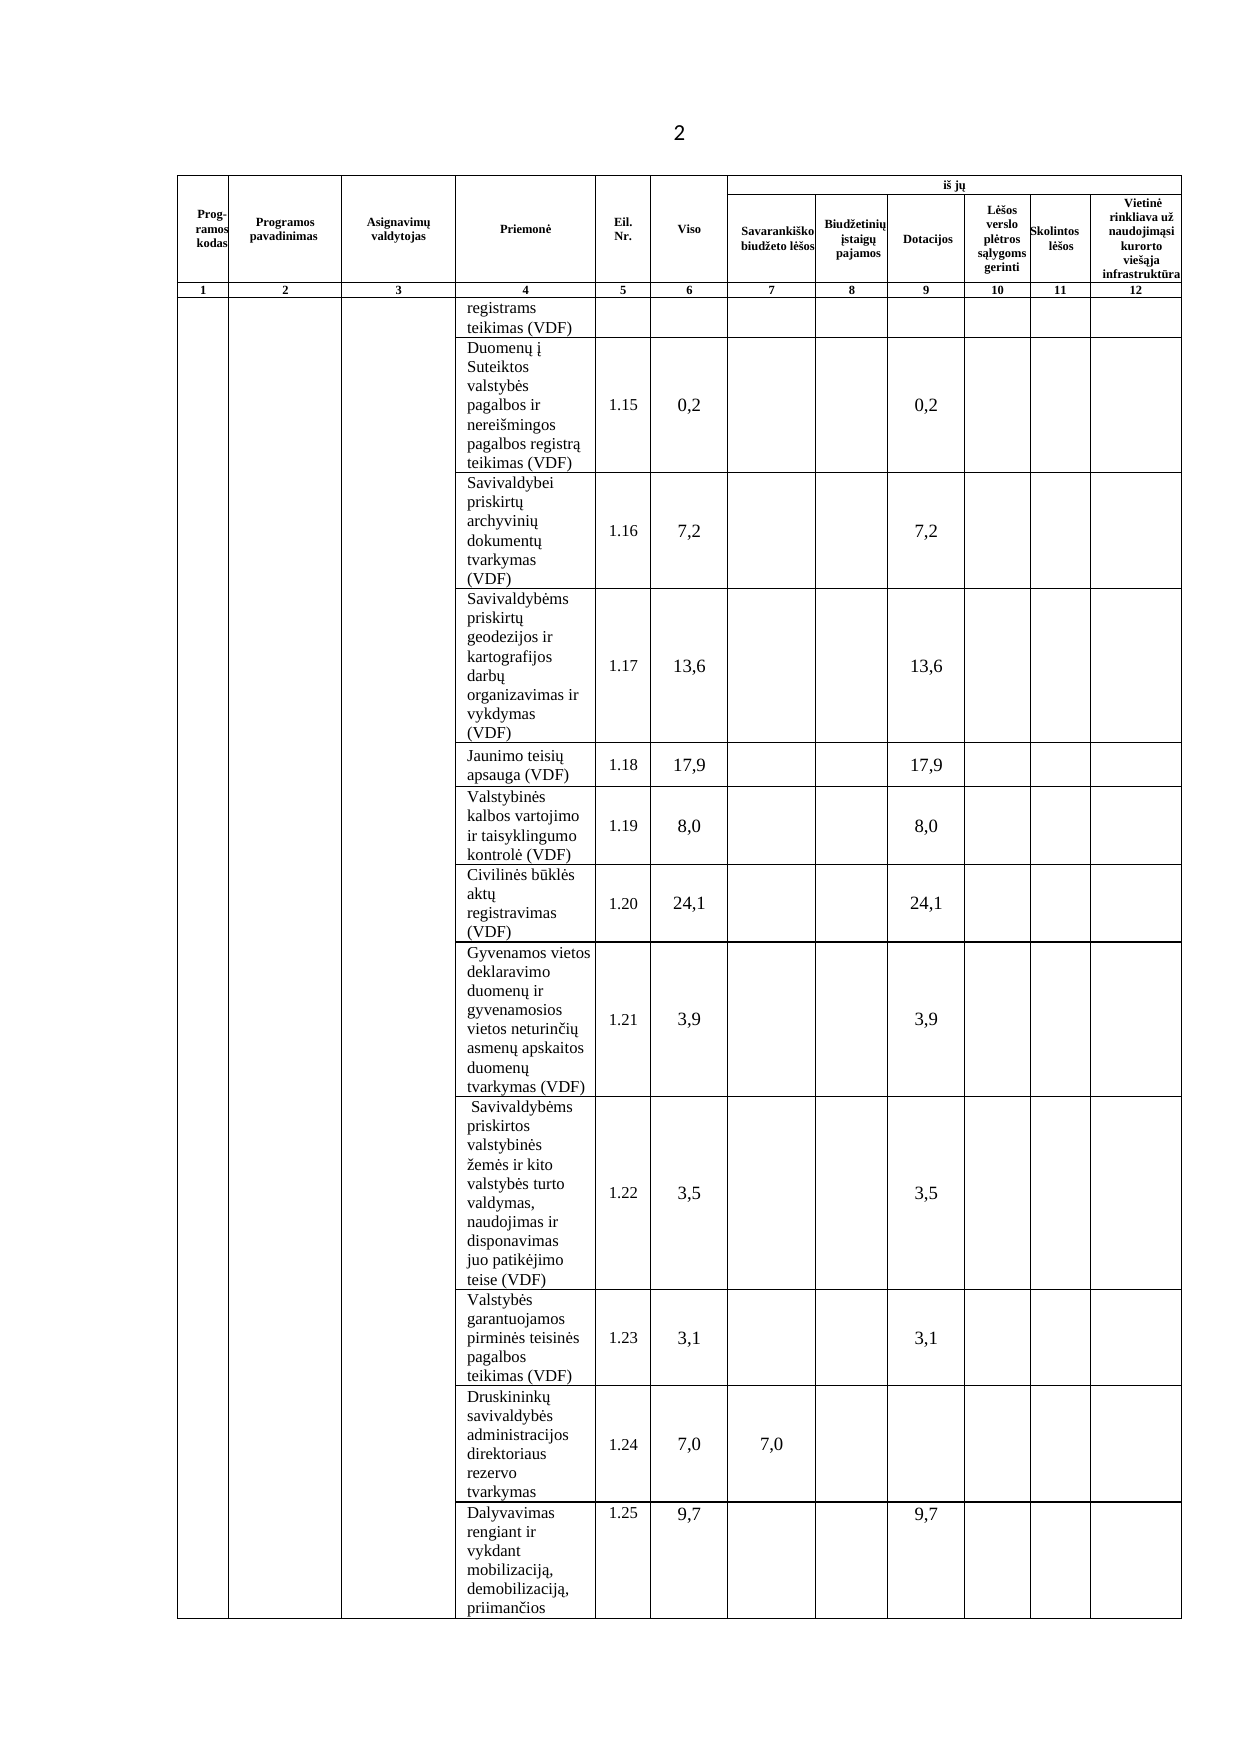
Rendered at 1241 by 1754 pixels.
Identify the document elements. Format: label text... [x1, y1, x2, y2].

table_cell 9,7 [888, 1503, 964, 1617]
table_cell 9,7 [651, 1503, 727, 1617]
table_cell [816, 943, 887, 1096]
table_cell 8 [816, 283, 887, 297]
table_cell [728, 1290, 815, 1385]
table_cell 1 [178, 283, 228, 297]
table_cell Dalyvavimas rengiant ir vykdant mobilizaciją, demobilizaciją, priimančios [456, 1503, 595, 1617]
table_cell 1.23 [596, 1290, 650, 1385]
table_cell 1.20 [596, 865, 650, 941]
table_cell [229, 298, 341, 1617]
table_cell [965, 865, 1030, 941]
table_cell [728, 787, 815, 864]
table_cell [816, 298, 887, 337]
table_cell 8,0 [651, 787, 727, 864]
table_cell [965, 1386, 1030, 1501]
table_cell [728, 298, 815, 337]
table_header Asignavimų valdytojas [342, 176, 455, 282]
table_cell Civilinės būklės aktų registravimas (VDF) [456, 865, 595, 941]
table_cell [816, 473, 887, 588]
table_cell 24,1 [888, 865, 964, 941]
table_cell [1091, 1290, 1181, 1385]
table_cell 1.25 [596, 1503, 650, 1617]
table_cell [816, 865, 887, 941]
table_cell [816, 1386, 887, 1501]
table_cell [888, 1386, 964, 1501]
table_cell [1091, 1386, 1181, 1501]
table_cell [816, 787, 887, 864]
table_header Programos pavadinimas [229, 176, 341, 282]
table_cell 13,6 [651, 589, 727, 742]
table_cell 1.19 [596, 787, 650, 864]
table_cell [728, 338, 815, 472]
table_cell [816, 1503, 887, 1617]
table_cell [1031, 338, 1090, 472]
table_cell [816, 743, 887, 786]
table_cell [1031, 865, 1090, 941]
table_cell Lėšos verslo plėtros sąlygoms gerinti [965, 195, 1030, 282]
table_cell [1031, 589, 1090, 742]
table_cell 10 [965, 283, 1030, 297]
table_cell Valstybės garantuojamos pirminės teisinės pagalbos teikimas (VDF) [456, 1290, 595, 1385]
table_cell [965, 1290, 1030, 1385]
table_cell [965, 298, 1030, 337]
table_cell [178, 298, 228, 1617]
table_cell 1.22 [596, 1097, 650, 1288]
table_cell [1091, 1097, 1181, 1288]
table_cell 11 [1031, 283, 1090, 297]
table_cell Vietinė rinkliava už naudojimąsi kurorto viešąja infrastruktūra [1091, 195, 1181, 282]
table_cell Savarankiško biudžeto lėšos [728, 195, 815, 282]
table_cell Valstybinės kalbos vartojimo ir taisyklingumo kontrolė (VDF) [456, 787, 595, 864]
table_cell [1091, 787, 1181, 864]
table_cell [816, 1290, 887, 1385]
table_cell 3,9 [651, 943, 727, 1096]
table_cell Savivaldybėms priskirtų geodezijos ir kartografijos darbų organizavimas ir vykdymas (VDF) [456, 589, 595, 742]
table_cell [965, 743, 1030, 786]
table_cell 1.17 [596, 589, 650, 742]
table_cell 9 [888, 283, 964, 297]
table_header Eil. Nr. [596, 176, 650, 282]
table_cell [1091, 338, 1181, 472]
table_cell [1031, 1503, 1090, 1617]
table_cell [965, 473, 1030, 588]
table_cell [728, 943, 815, 1096]
table_cell [1031, 473, 1090, 588]
table_cell 1.16 [596, 473, 650, 588]
table_header Prog-ramos kodas [178, 176, 228, 282]
table_cell [1091, 473, 1181, 588]
table_cell 1.15 [596, 338, 650, 472]
table_cell [1031, 1097, 1090, 1288]
table_cell [816, 589, 887, 742]
table_cell [816, 1097, 887, 1288]
table_cell 0,2 [651, 338, 727, 472]
table_cell 3,1 [888, 1290, 964, 1385]
table_cell [728, 473, 815, 588]
table_cell [1031, 743, 1090, 786]
table_cell [1091, 865, 1181, 941]
table_cell Druskininkų savivaldybės administracijos direktoriaus rezervo tvarkymas [456, 1386, 595, 1501]
table_cell 7,0 [651, 1386, 727, 1501]
table_cell [728, 1097, 815, 1288]
table_cell 2 [229, 283, 341, 297]
table_cell 1.18 [596, 743, 650, 786]
table_cell Savivaldybei priskirtų archyvinių dokumentų tvarkymas (VDF) [456, 473, 595, 588]
table_cell [1091, 298, 1181, 337]
table_cell [1031, 298, 1090, 337]
table_cell [342, 298, 455, 1617]
table_cell 1.24 [596, 1386, 650, 1501]
table_header iš jų [728, 176, 1181, 194]
table_cell [816, 338, 887, 472]
table_cell [728, 743, 815, 786]
table_cell 3 [342, 283, 455, 297]
table_cell [888, 298, 964, 337]
table_cell 13,6 [888, 589, 964, 742]
table_cell [728, 589, 815, 742]
table_cell 17,9 [651, 743, 727, 786]
table_cell [1091, 589, 1181, 742]
table_cell [1031, 943, 1090, 1096]
table_cell registrams teikimas (VDF) [456, 298, 595, 337]
table_cell [1031, 787, 1090, 864]
table_cell 24,1 [651, 865, 727, 941]
table_header Viso [651, 176, 727, 282]
table_cell [728, 865, 815, 941]
table_cell 7,2 [888, 473, 964, 588]
table_cell [965, 1503, 1030, 1617]
table_cell [965, 589, 1030, 742]
table_cell 3,9 [888, 943, 964, 1096]
table_cell [1091, 943, 1181, 1096]
table_cell 17,9 [888, 743, 964, 786]
table_cell 6 [651, 283, 727, 297]
table_cell 3,5 [651, 1097, 727, 1288]
table_cell Skolintos lėšos [1031, 195, 1090, 282]
table_cell [728, 1503, 815, 1617]
table_cell [1031, 1386, 1090, 1501]
table_cell 8,0 [888, 787, 964, 864]
table_cell Duomenų į Suteiktos valstybės pagalbos ir nereišmingos pagalbos registrą teikimas (VDF) [456, 338, 595, 472]
table_cell [965, 943, 1030, 1096]
table_cell 3,1 [651, 1290, 727, 1385]
table_cell [965, 787, 1030, 864]
table_cell 5 [596, 283, 650, 297]
table_header Priemonė [456, 176, 595, 282]
table_cell [965, 338, 1030, 472]
table_cell 1.21 [596, 943, 650, 1096]
table_cell 7,0 [728, 1386, 815, 1501]
table_cell 4 [456, 283, 595, 297]
table_cell [965, 1097, 1030, 1288]
table_cell [1091, 743, 1181, 786]
table_cell Biudžetinių įstaigų pajamos [816, 195, 887, 282]
table_cell Savivaldybėms priskirtos valstybinės žemės ir kito valstybės turto valdymas, naudojimas ir disponavimas juo patikėjimo teise (VDF) [456, 1097, 595, 1288]
table_cell 0,2 [888, 338, 964, 472]
table_cell Gyvenamos vietos deklaravimo duomenų ir gyvenamosios vietos neturinčių asmenų apskaitos duomenų tvarkymas (VDF) [456, 943, 595, 1096]
table_cell Jaunimo teisių apsauga (VDF) [456, 743, 595, 786]
table_cell [596, 298, 650, 337]
table_cell 12 [1091, 283, 1181, 297]
table_cell 7,2 [651, 473, 727, 588]
table_cell 3,5 [888, 1097, 964, 1288]
table_cell Dotacijos [888, 195, 964, 282]
table_cell [651, 298, 727, 337]
table_cell 7 [728, 283, 815, 297]
table_cell [1091, 1503, 1181, 1617]
table_cell [1031, 1290, 1090, 1385]
